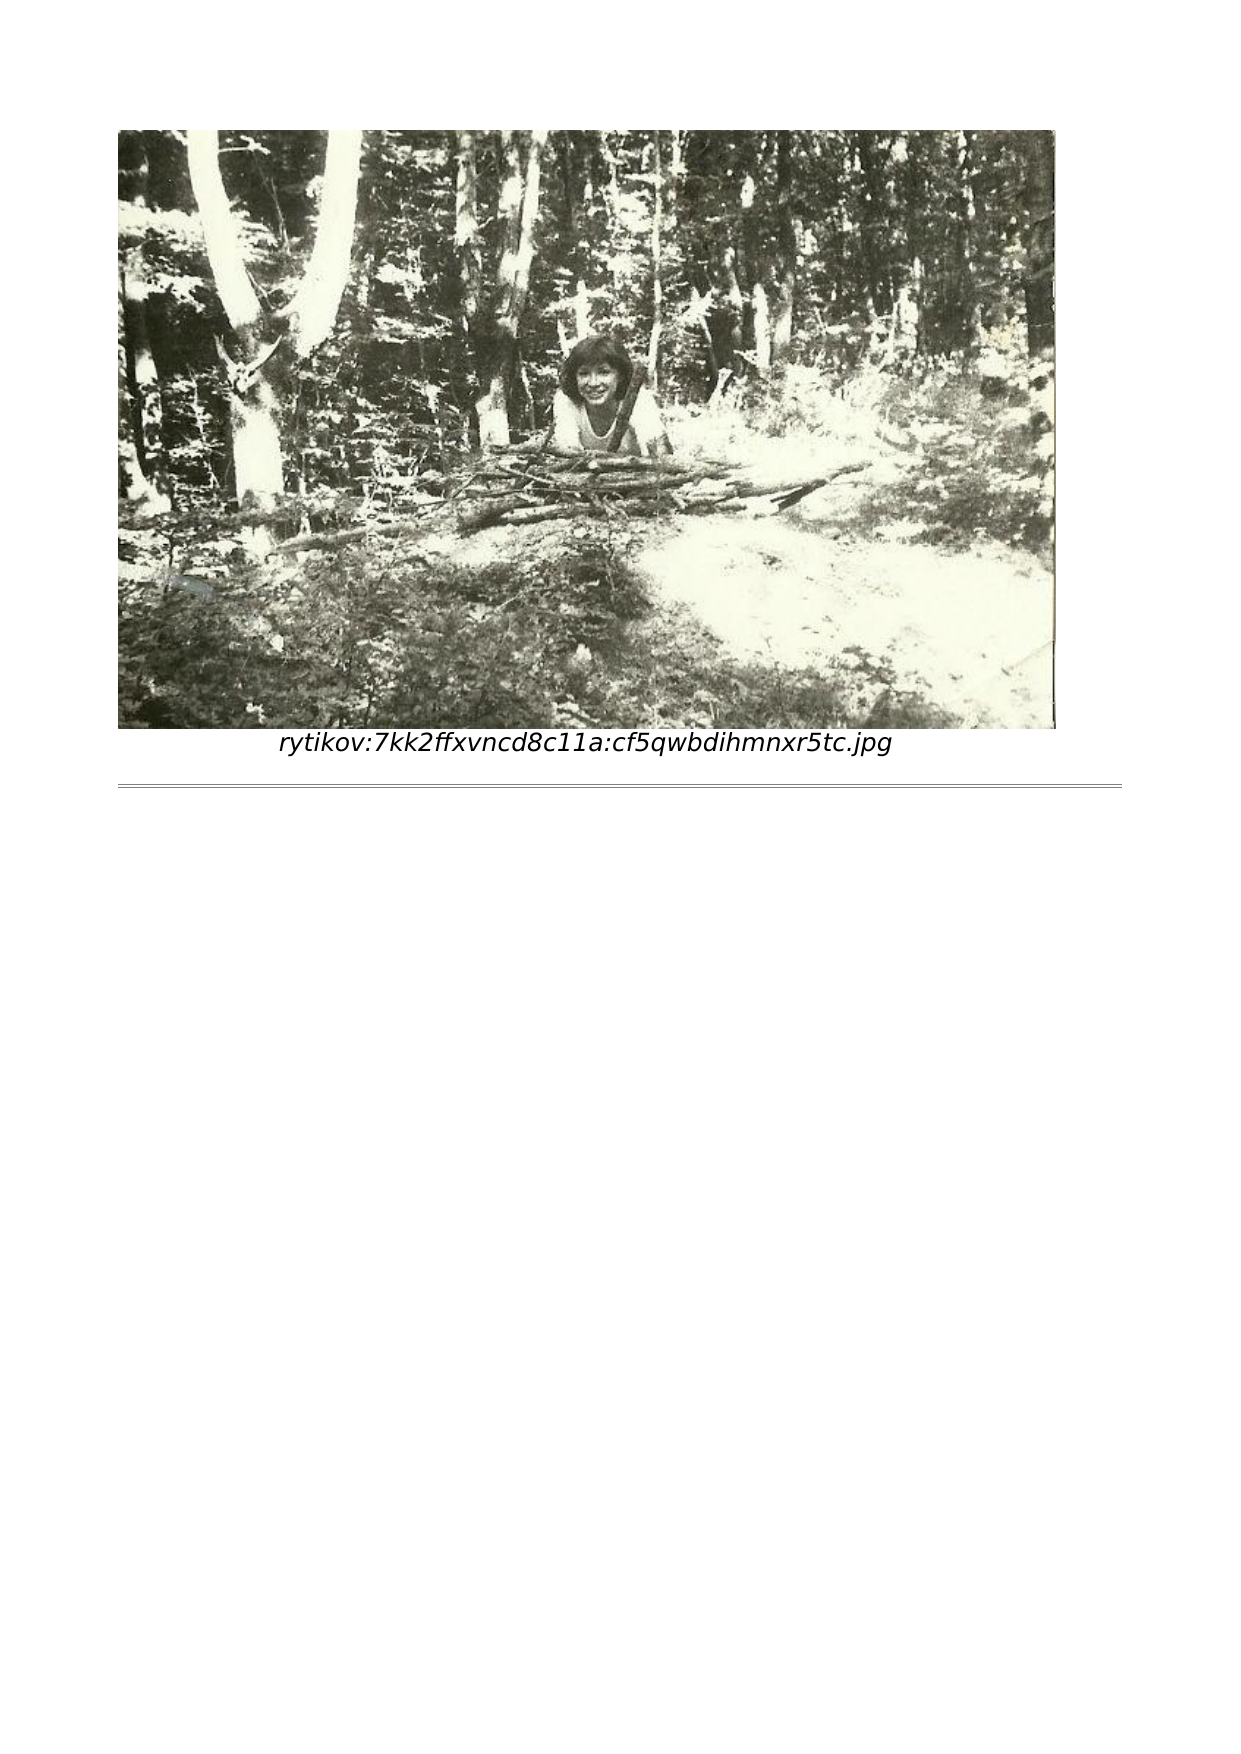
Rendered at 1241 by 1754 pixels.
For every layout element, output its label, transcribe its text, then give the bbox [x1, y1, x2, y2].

text rytikov:7kk2ffxvncd8c11a:cf5qwbdihmnxr5tc.jpg [118, 729, 1056, 757]
picture [118, 130, 1056, 729]
